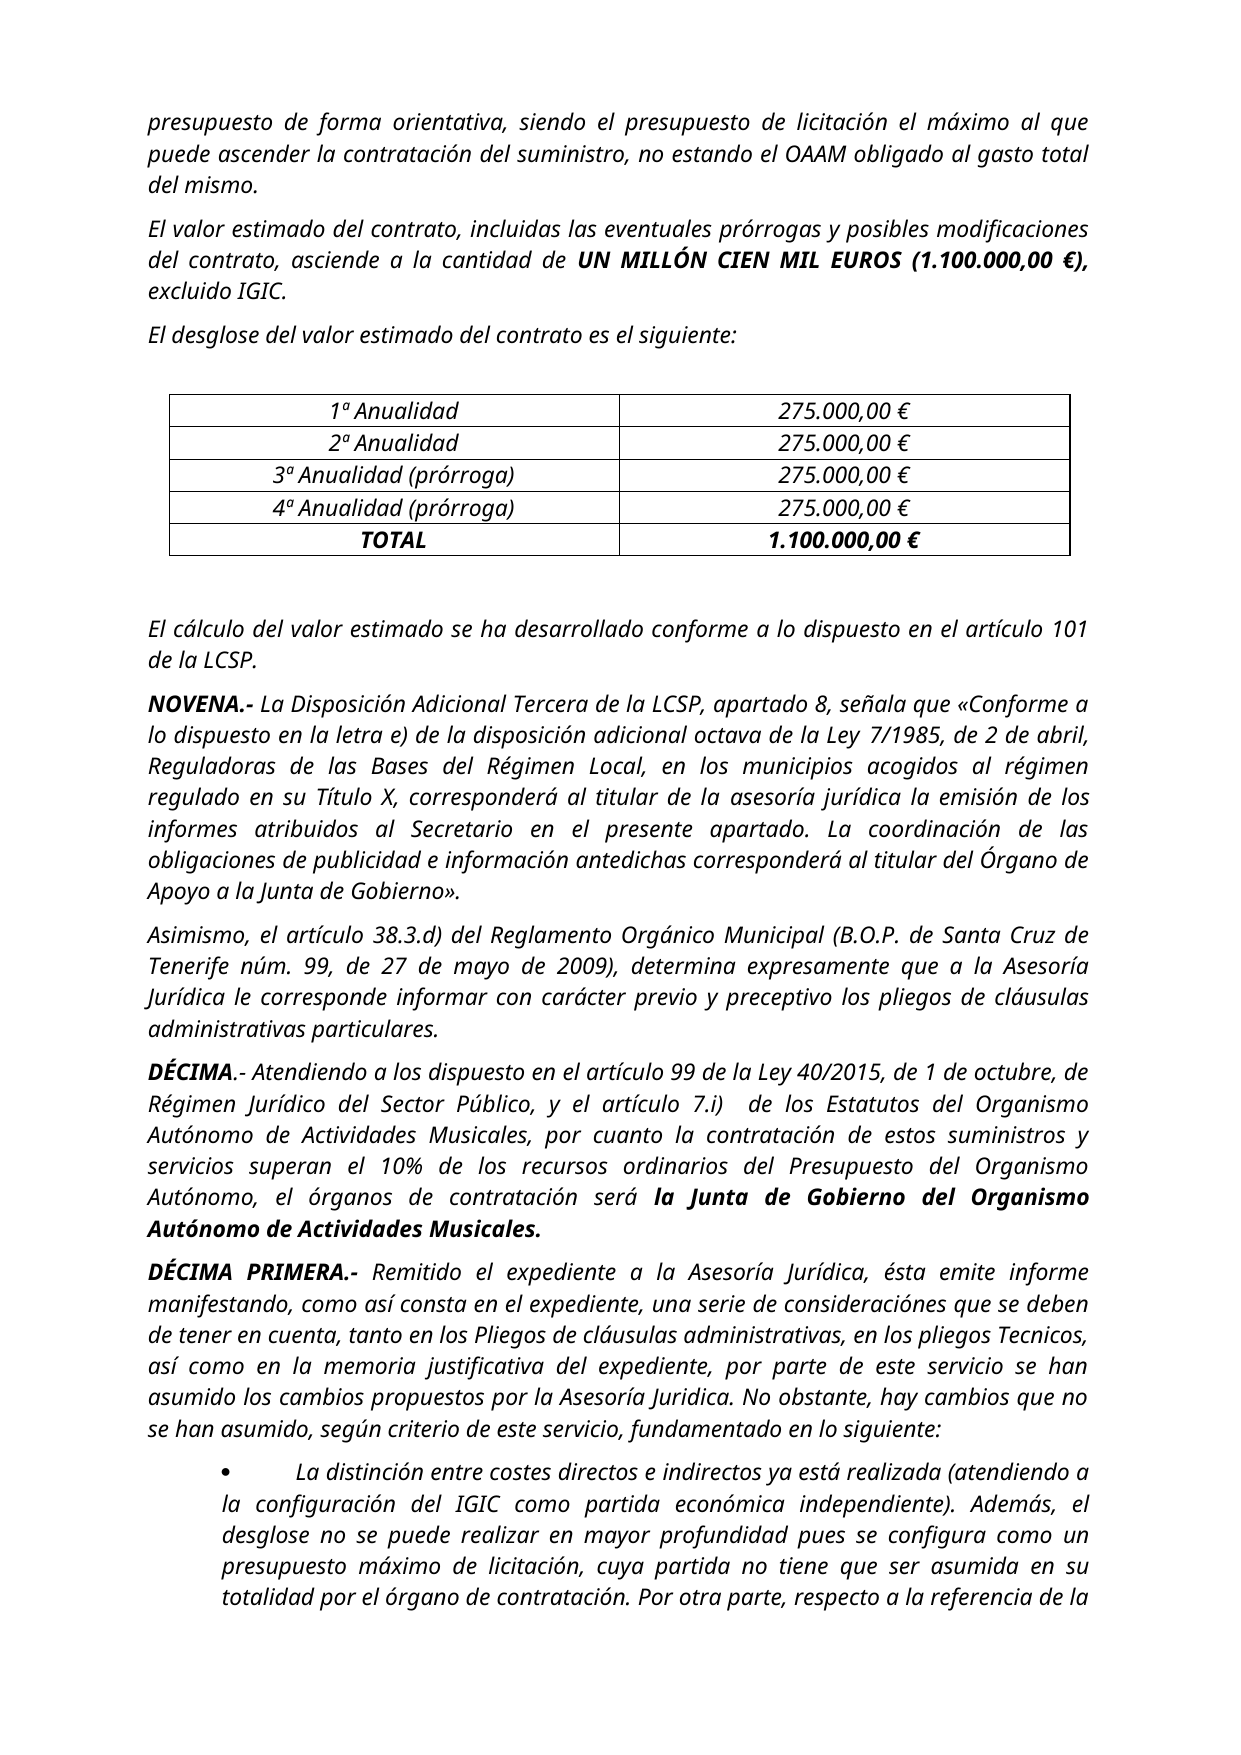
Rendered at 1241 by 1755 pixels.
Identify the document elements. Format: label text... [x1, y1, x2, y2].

table_cell 2ª Anualidad [170, 427, 619, 458]
table_cell 275.000,00 € [620, 460, 1069, 491]
text NOVENA.- La Disposición Adicional Tercera de la LCSP, apartado 8, señala que «Conforme a lo dispuesto en la letra e) de la disposición adicional octava de la Ley 7/1985, de 2 de abril, Reguladoras de las Bases del Régimen Local, en los municipios acogidos al régimen regulado en su Título X, corresponderá al titular de la asesoría jurídica la emisión de los informes atribuidos al Secretario en el presente apartado. La coordinación de las obligaciones de publicidad e información antedichas corresponderá al titular del Órgano de Apoyo a la Junta de Gobierno». [148, 688, 1093, 906]
text El cálculo del valor estimado se ha desarrollado conforme a lo dispuesto en el artículo 101 de la LCSP. [148, 613, 1093, 675]
text El valor estimado del contrato, incluidas las eventuales prórrogas y posibles modificaciones del contrato, asciende a la cantidad de UN MILLÓN CIEN MIL EUROS (1.100.000,00 €), excluido IGIC. [148, 213, 1093, 306]
text Asimismo, el artículo 38.3.d) del Reglamento Orgánico Municipal (B.O.P. de Santa Cruz de Tenerife núm. 99, de 27 de mayo de 2009), determina expresamente que a la Asesoría Jurídica le corresponde informar con carácter previo y preceptivo los pliegos de cláusulas administrativas particulares. [148, 919, 1093, 1044]
table_cell 3ª Anualidad (prórroga) [170, 460, 619, 491]
text DÉCIMA PRIMERA.- Remitido el expediente a la Asesoría Jurídica, ésta emite informe manifestando, como así consta en el expediente, una serie de consideraciónes que se deben de tener en cuenta, tanto en los Pliegos de cláusulas administrativas, en los pliegos Tecnicos, así como en la memoria justificativa del expediente, por parte de este servicio se han asumido los cambios propuestos por la Asesoría Juridica. No obstante, hay cambios que no se han asumido, según criterio de este servicio, fundamentado en lo siguiente: [148, 1256, 1093, 1444]
table_header 1ª Anualidad [170, 395, 619, 426]
list La distinción entre costes directos e indirectos ya está realizada (atendiendo a la configuración del IGIC como partida económica independiente). Además, el desglose no se puede realizar en mayor profundidad pues se configura como un presupuesto máximo de licitación, cuya partida no tiene que ser asumida en su totalidad por el órgano de contratación. Por otra parte, respecto a la referencia de la [222, 1456, 1093, 1613]
table_cell 4ª Anualidad (prórroga) [170, 492, 619, 523]
table_header 275.000,00 € [620, 395, 1069, 426]
table_cell 275.000,00 € [620, 492, 1069, 523]
table_cell 1.100.000,00 € [620, 524, 1069, 555]
text El desglose del valor estimado del contrato es el siguiente: [148, 319, 1093, 350]
table_cell 275.000,00 € [620, 427, 1069, 458]
text presupuesto de forma orientativa, siendo el presupuesto de licitación el máximo al que puede ascender la contratación del suministro, no estando el OAAM obligado al gasto total del mismo. [148, 106, 1093, 200]
text DÉCIMA.- Atendiendo a los dispuesto en el artículo 99 de la Ley 40/2015, de 1 de octubre, de Régimen Jurídico del Sector Público, y el artículo 7.i) de los Estatutos del Organismo Autónomo de Actividades Musicales, por cuanto la contratación de estos suministros y servicios superan el 10% de los recursos ordinarios del Presupuesto del Organismo Autónomo, el órganos de contratación será la Junta de Gobierno del Organismo Autónomo de Actividades Musicales. [148, 1056, 1093, 1244]
table_cell TOTAL [170, 524, 619, 555]
